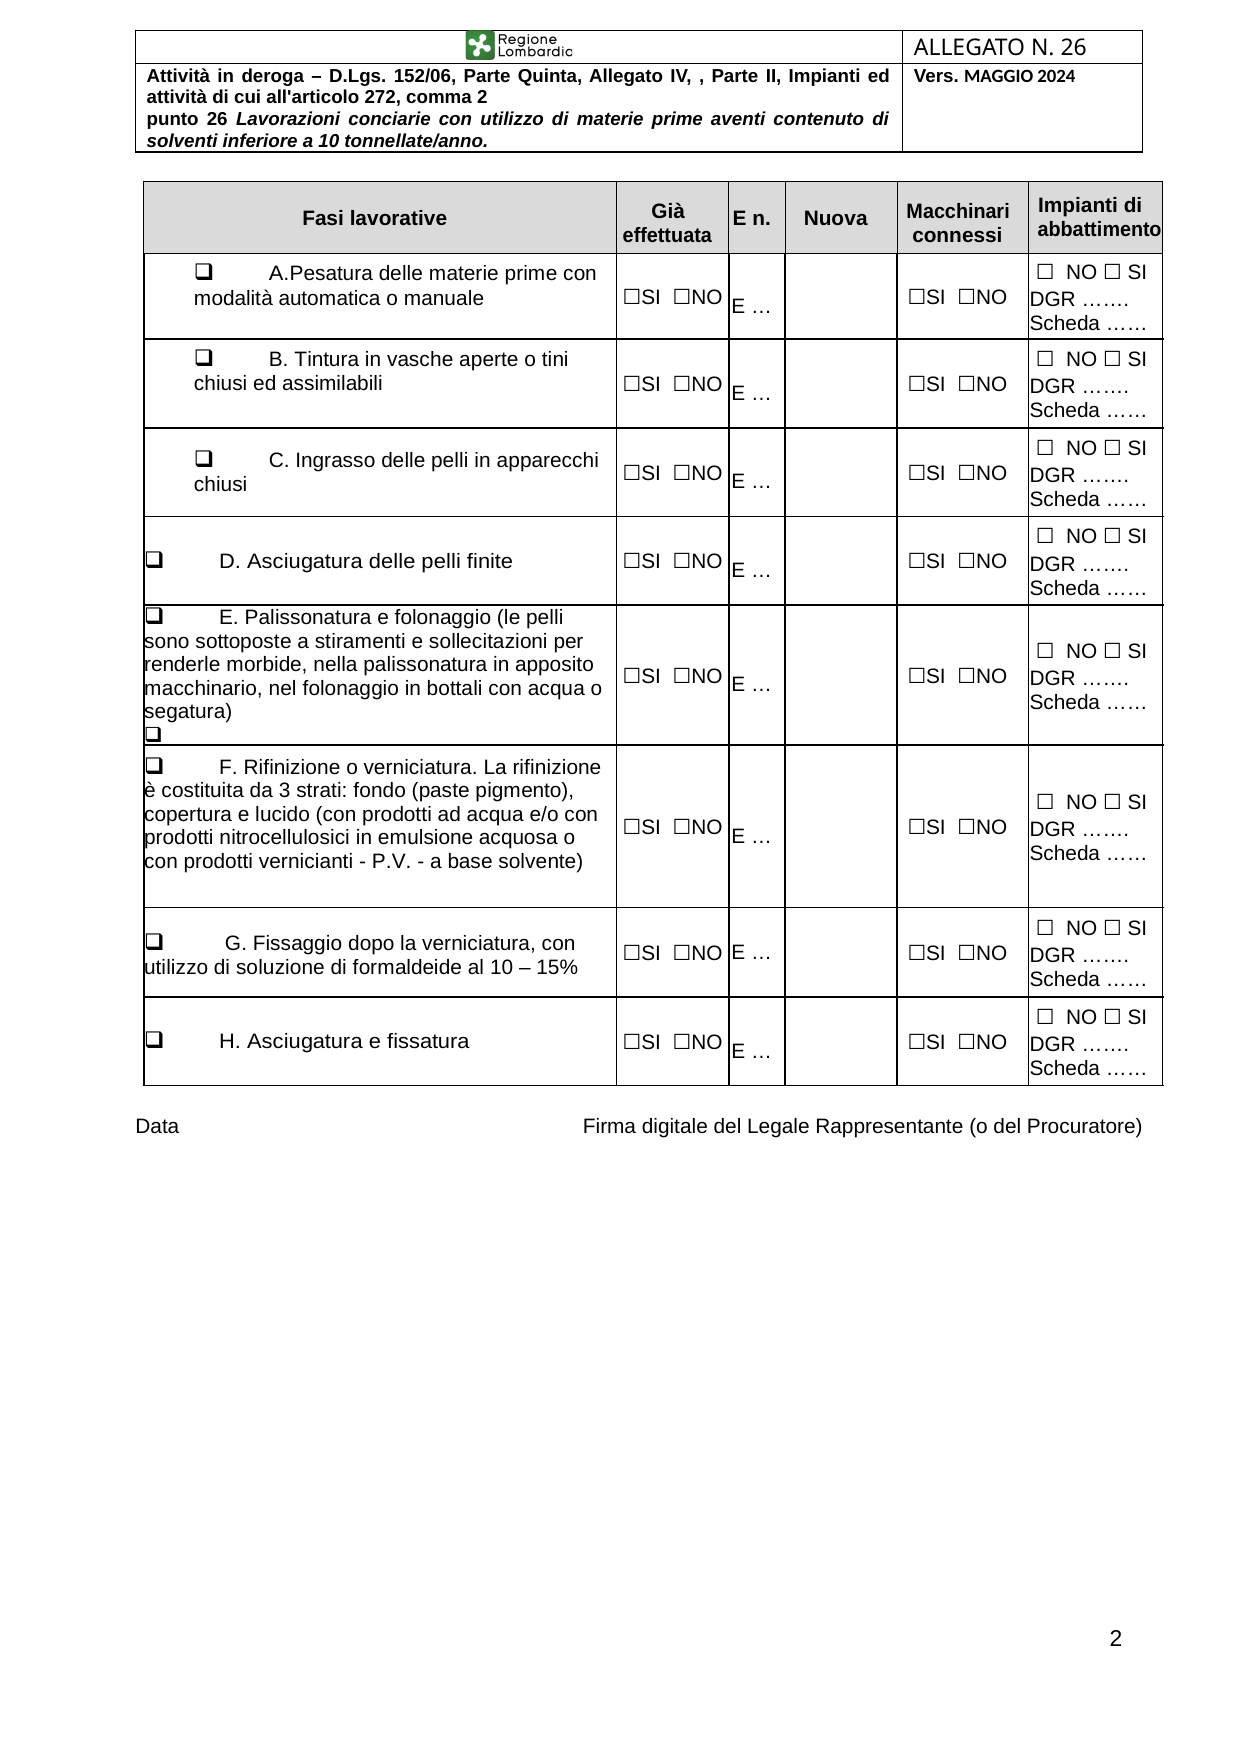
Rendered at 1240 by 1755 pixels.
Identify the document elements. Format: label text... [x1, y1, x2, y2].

table_cell ☐SI ☐NO [617, 746, 728, 907]
table_cell ☐SI ☐NO [617, 998, 728, 1085]
table_cell E … [730, 429, 784, 516]
table_cell ☐SI ☐NO [617, 429, 728, 516]
table_cell D. Asciugatura delle pelli finite [145, 517, 616, 604]
table_cell ☐SI ☐NO [898, 340, 1028, 427]
table_cell ☐SI ☐NO [617, 606, 728, 744]
table_cell ☐ NO ☐ SI DGR ……. Scheda …… [1029, 606, 1162, 744]
table_cell ☐SI ☐NO [617, 340, 728, 427]
table_cell ☐ NO ☐ SI DGR ……. Scheda …… [1029, 908, 1162, 996]
table_cell ☐SI ☐NO [898, 746, 1028, 907]
table_cell E … [730, 746, 784, 907]
table_cell ☐SI ☐NO [617, 517, 728, 604]
table_cell H. Asciugatura e fissatura [145, 998, 616, 1085]
table_cell ☐ NO ☐ SI DGR ……. Scheda …… [1029, 998, 1162, 1085]
table_header Nuova [786, 182, 897, 253]
table_cell [786, 254, 896, 338]
table_cell G. Fissaggio dopo la verniciatura, con utilizzo di soluzione di formaldeide al 10 – 15% [145, 908, 616, 996]
table_header Macchinari connessi [898, 182, 1028, 253]
text Data Firma digitale del Legale Rappresentante (o del Procuratore) [135, 1114, 1152, 1138]
table_cell [786, 606, 896, 744]
table_cell E … [730, 998, 784, 1085]
table_header Impianti di abbattimento [1029, 182, 1162, 253]
table_cell ☐ NO ☐ SI DGR ……. Scheda …… [1029, 340, 1162, 427]
table_cell ☐ NO ☐ SI DGR ……. Scheda …… [1029, 746, 1162, 907]
table_cell ☐SI ☐NO [898, 254, 1028, 338]
table_cell [786, 429, 896, 516]
table_cell A.Pesatura delle materie prime con modalità automatica o manuale [145, 254, 616, 338]
table_cell ☐SI ☐NO [898, 908, 1028, 996]
table_cell [786, 746, 896, 907]
table_cell E … [730, 340, 784, 427]
table_cell ☐SI ☐NO [898, 429, 1028, 516]
table_cell E … [730, 517, 784, 604]
table_cell E … [730, 606, 784, 744]
table_header Fasi lavorative [144, 182, 616, 253]
table_header E n. [729, 182, 785, 253]
table_cell [786, 998, 896, 1085]
table_cell E … [730, 254, 784, 338]
table_cell [786, 908, 896, 996]
table_cell C. Ingrasso delle pelli in apparecchi chiusi [145, 429, 616, 516]
table_cell ☐ NO ☐ SI DGR ……. Scheda …… [1029, 517, 1162, 604]
table_cell B. Tintura in vasche aperte o tini chiusi ed assimilabili [145, 340, 616, 427]
table_cell ☐ NO ☐ SI DGR ……. Scheda …… [1029, 429, 1162, 516]
table_cell ☐SI ☐NO [617, 254, 728, 338]
table_cell ☐SI ☐NO [898, 606, 1028, 744]
table_cell ☐SI ☐NO [898, 517, 1028, 604]
table_cell [786, 517, 896, 604]
table_cell ☐ NO ☐ SI DGR ……. Scheda …… [1029, 254, 1162, 338]
table_cell E. Palissonatura e folonaggio (le pelli sono sottoposte a stiramenti e sollecitazioni per renderle morbide, nella palissonatura in apposito macchinario, nel folonaggio in bottali con acqua o segatura) [145, 606, 616, 744]
table_cell ☐SI ☐NO [617, 908, 728, 996]
table_cell [786, 340, 896, 427]
table_cell ☐SI ☐NO [898, 998, 1028, 1085]
table_cell E … [730, 908, 784, 996]
table_cell F. Rifinizione o verniciatura. La rifinizione è costituita da 3 strati: fondo (paste pigmento), copertura e lucido (con prodotti ad acqua e/o con prodotti nitrocellulosici in emulsione acquosa o con prodotti vernicianti - P.V. - a base solvente) [145, 746, 616, 907]
table_header Già effettuata [617, 182, 728, 253]
